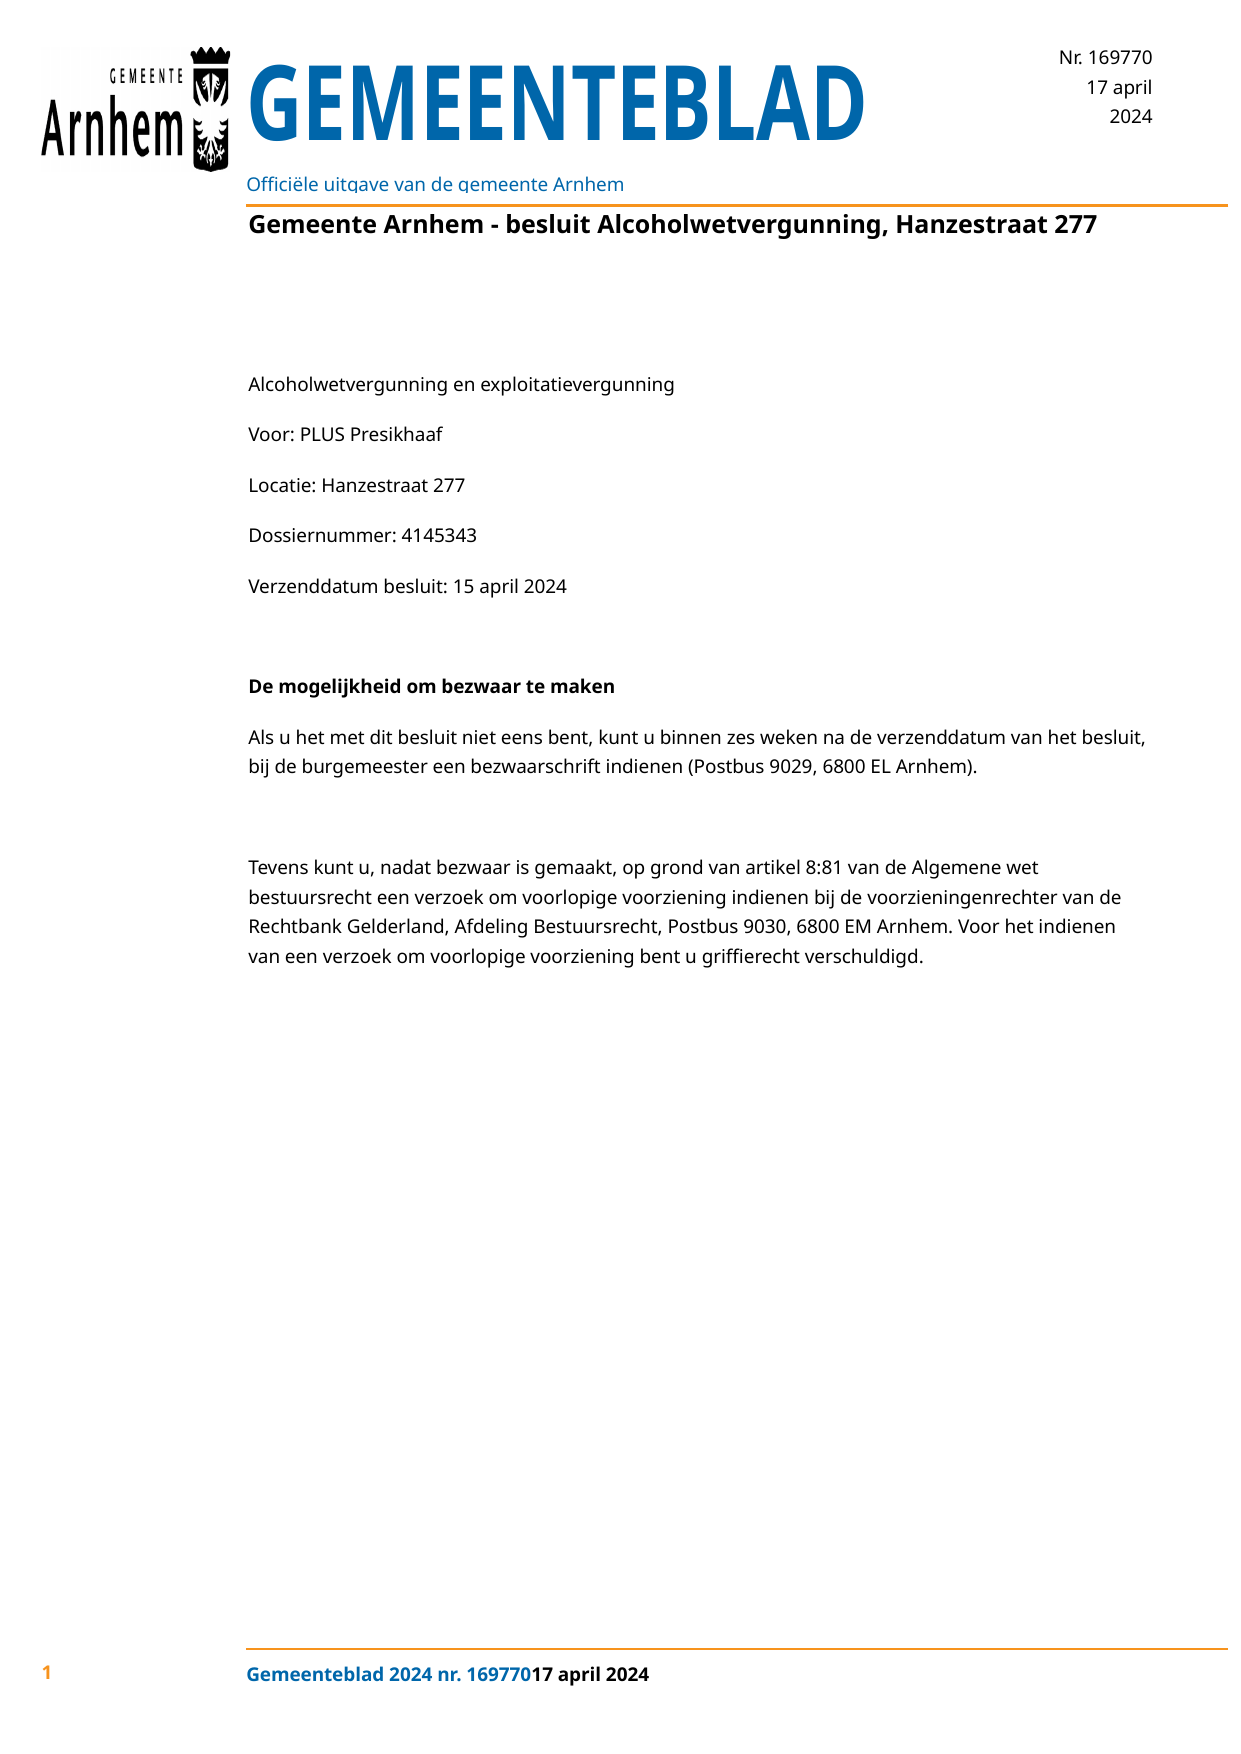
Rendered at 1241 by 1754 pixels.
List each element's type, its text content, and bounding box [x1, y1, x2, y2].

text Tevens kunt u, nadat bezwaar is gemaakt, op grond van artikel 8:81 van de Algemene wet bestuursrecht een verzoek om voorlopige voorziening indienen bij de voorzieningenrechter van de Rechtbank Gelderland, Afdeling Bestuursrecht, Postbus 9030, 6800 EM Arnhem. Voor het indienen van een verzoek om voorlopige voorziening bent u griffierecht verschuldigd. [248, 854, 1152, 969]
text Voor: PLUS Presikhaaf [248, 422, 1152, 447]
text Alcoholwetvergunning en exploitatievergunning [248, 371, 1152, 397]
text Locatie: Hanzestraat 277 [248, 472, 1152, 498]
text Verzenddatum besluit: 15 april 2024 [248, 573, 1152, 598]
text Gemeente Arnhem - besluit Alcoholwetvergunning, Hanzestraat 277 [248, 207, 1152, 241]
picture [41, 47, 231, 172]
text Dossiernummer: 4145343 [248, 522, 1152, 548]
text Als u het met dit besluit niet eens bent, kunt u binnen zes weken na de verzenddatum van het besluit, bij de burgemeester een bezwaarschrift indienen (Postbus 9029, 6800 EL Arnhem). [248, 724, 1152, 779]
text De mogelijkheid om bezwaar te maken [248, 674, 1152, 699]
